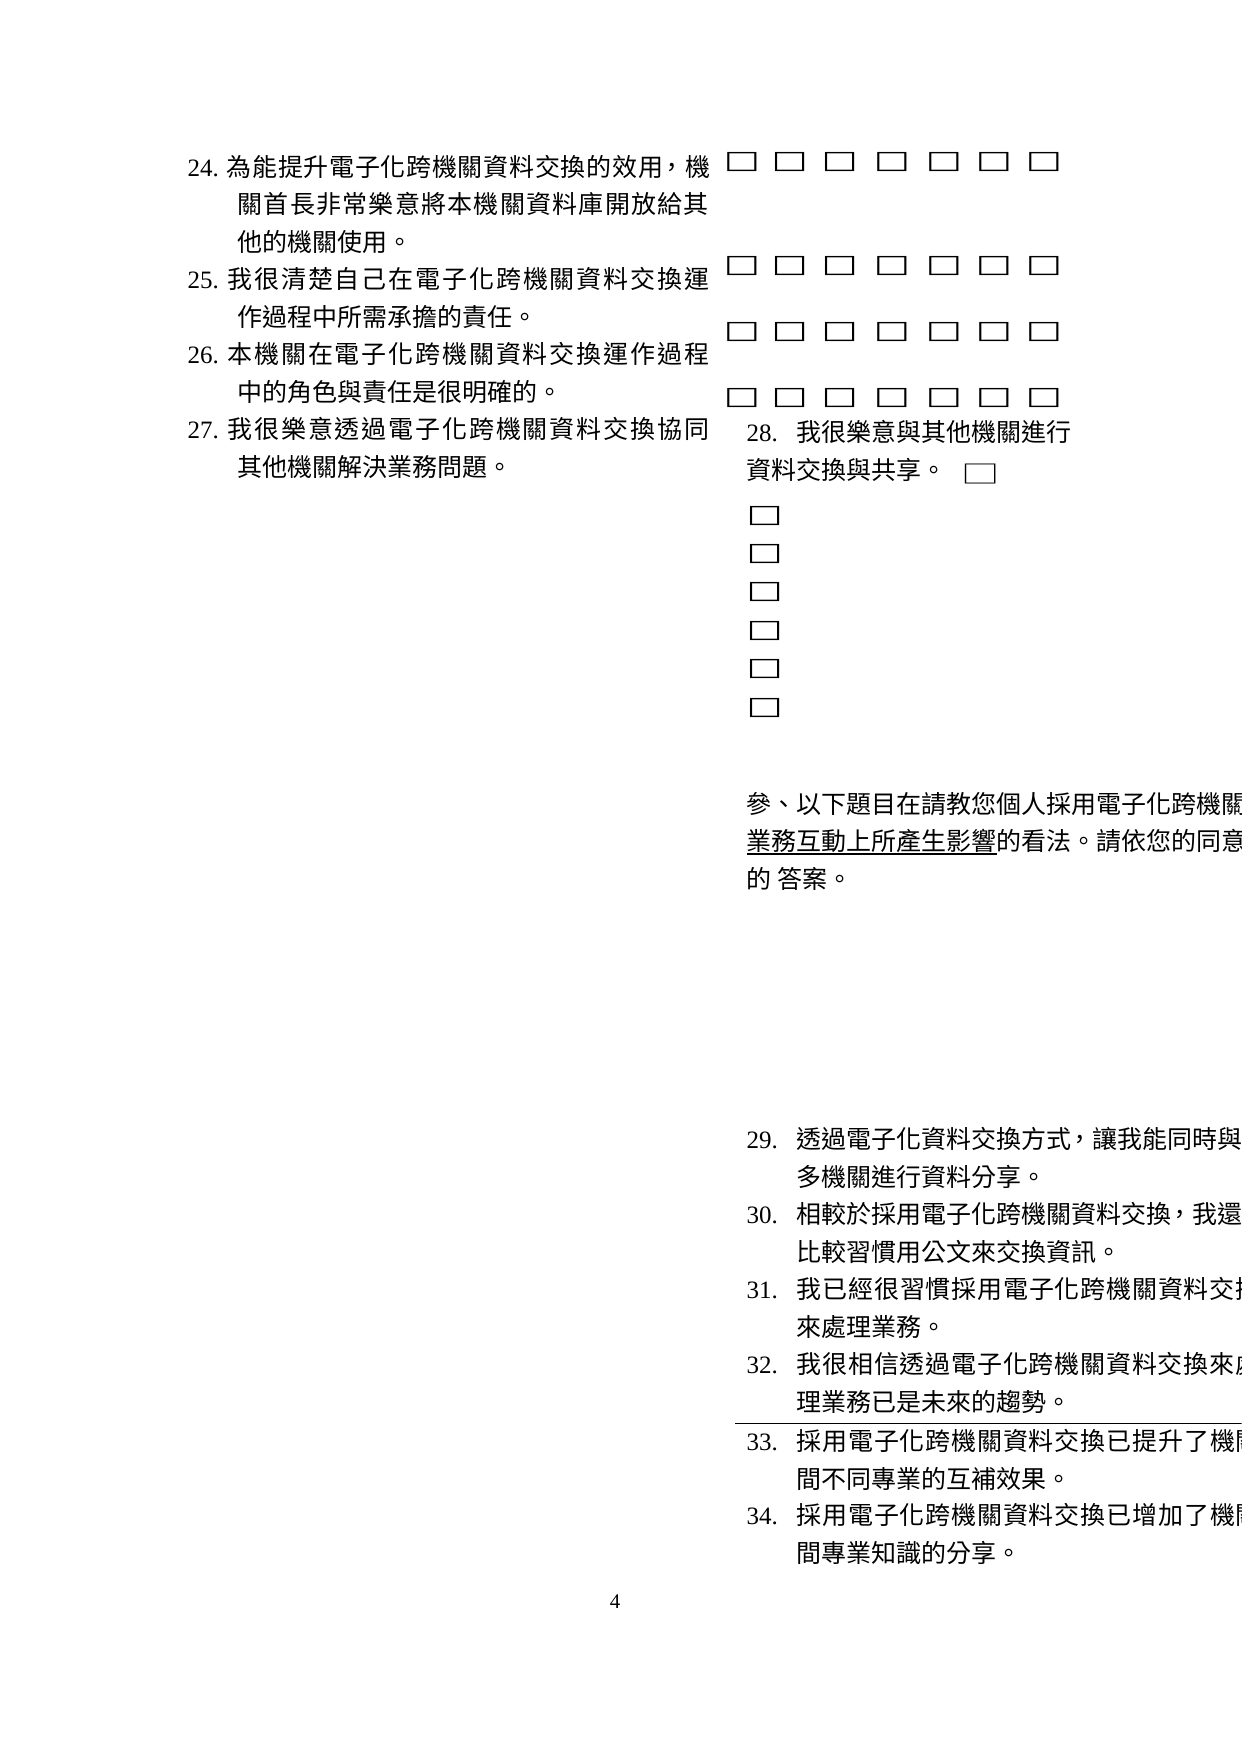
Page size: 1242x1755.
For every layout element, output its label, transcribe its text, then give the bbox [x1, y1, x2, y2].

text □ □ □ □ □ □ □ [723, 246, 1079, 280]
table_cell 30. 相較於採用電子化跨機關資料交換，我還是 比較習慣用公文來交換資訊。 [735, 1197, 1242, 1272]
text 26. 本機關在電子化跨機關資料交換運作過程 中的角色與責任是很明確的。 [187, 334, 710, 409]
text 25. 我很清楚自己在電子化跨機關資料交換運 作過程中所需承擔的責任。 [187, 259, 710, 334]
text □ □ □ □ □ □ □ [723, 142, 1079, 176]
table_header 參、以下題目在請教您個人採用電子化跨機關資料交換後，在和不同機關同仁間 業務互動上所產生影響的看法。請依您的同意程度，在右邊勾選一個最適合您的 答案。 [735, 787, 1242, 899]
text 27. 我很樂意透過電子化跨機關資料交換協同 其他機關解決業務問題。 [187, 409, 710, 484]
table_cell 29. 透過電子化資料交換方式，讓我能同時與更 多機關進行資料分享。 [735, 1125, 1242, 1197]
text □ □ □ □ □ □ □ [723, 378, 1079, 412]
table_cell 34. 採用電子化跨機關資料交換已增加了機關 間專業知識的分享。 [735, 1498, 1242, 1573]
table_cell 33. 採用電子化跨機關資料交換已提升了機關 間不同專業的互補效果。 [735, 1424, 1242, 1498]
text □ □ □ □ □ □ □ [723, 312, 1079, 346]
table_cell [735, 900, 1242, 1125]
table_cell 31. 我已經很習慣採用電子化跨機關資料交換 來處理業務。 [735, 1272, 1242, 1347]
text 28. 我很樂意與其他機關進行資料交換與共享。 □ □ □ □ □ □ □ [746, 412, 1079, 719]
text 24. 為能提升電子化跨機關資料交換的效用，機 關首長非常樂意將本機關資料庫開放給其 他的機關使用。 [187, 146, 710, 259]
table_cell 32. 我很相信透過電子化跨機關資料交換來處 理業務已是未來的趨勢。 [735, 1347, 1242, 1423]
